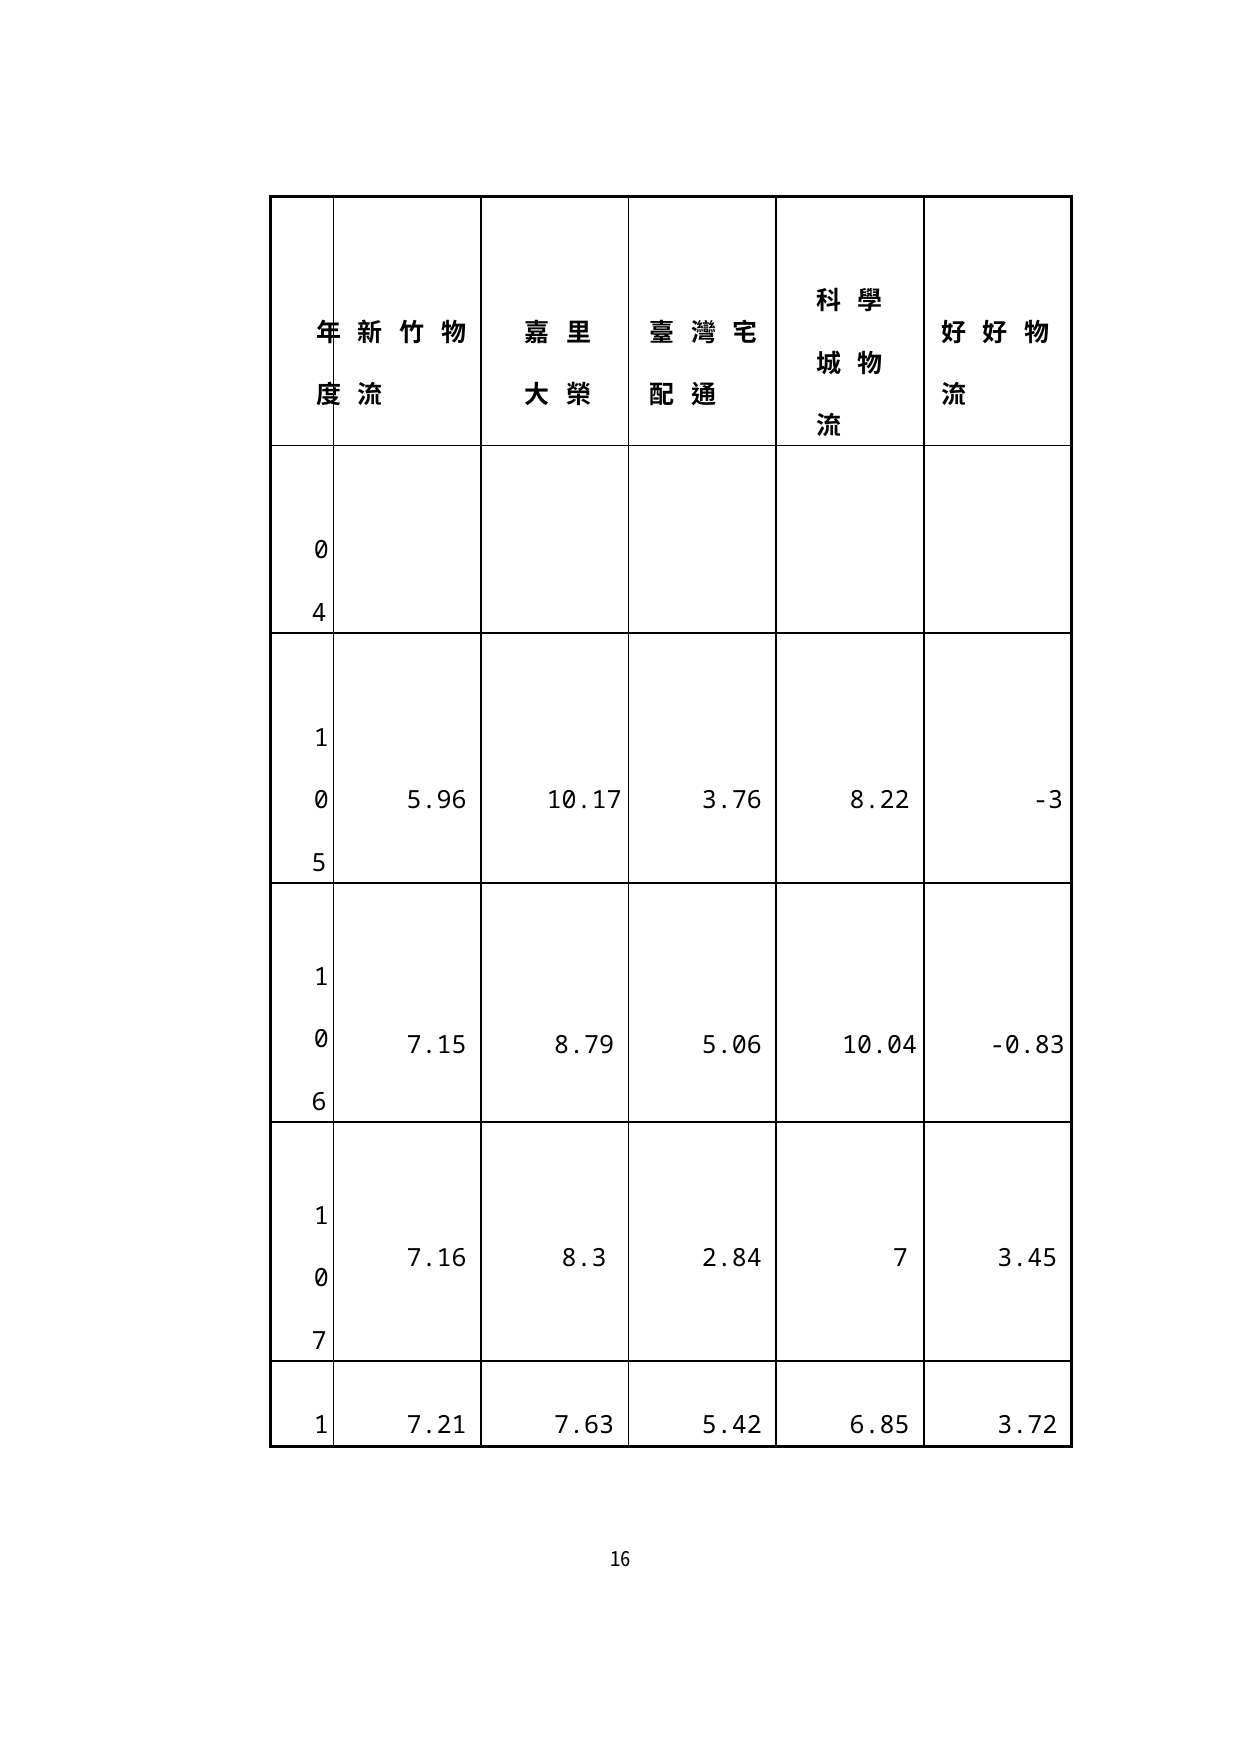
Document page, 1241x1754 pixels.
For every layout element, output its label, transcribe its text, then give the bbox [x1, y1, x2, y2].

table_cell 8.79 [482, 884, 628, 1121]
table_cell 107 [272, 1123, 333, 1360]
table_cell 2.84 [629, 1123, 775, 1360]
table_cell 105 [272, 634, 333, 882]
table_cell 10.04 [777, 884, 923, 1121]
table_cell 7.63 [482, 1362, 628, 1445]
table_cell 8.3 [482, 1123, 628, 1360]
table_cell 7.21 [334, 1362, 480, 1445]
table_header 好好物流 [925, 198, 1070, 445]
table_header 臺灣宅配通 [629, 198, 775, 445]
table_cell -0.83 [925, 884, 1070, 1121]
table_cell 10.17 [482, 634, 628, 882]
table_cell 106 [272, 884, 333, 1121]
table_cell [482, 446, 628, 632]
table_cell 5.96 [334, 634, 480, 882]
table_cell [334, 446, 480, 632]
table_cell [925, 446, 1070, 632]
table_cell 7.16 [334, 1123, 480, 1360]
table_cell -3 [925, 634, 1070, 882]
table_header 年度 [272, 198, 333, 445]
table_cell 3.72 [925, 1362, 1070, 1445]
table_cell [629, 446, 775, 632]
table_header 嘉里大榮 [482, 198, 628, 445]
table_cell 3.45 [925, 1123, 1070, 1360]
table_cell 5.42 [629, 1362, 775, 1445]
table_cell 04 [272, 446, 333, 632]
table_cell 1 [272, 1362, 333, 1445]
table_header 新竹物流 [334, 198, 480, 445]
table_cell 5.06 [629, 884, 775, 1121]
table_cell 8.22 [777, 634, 923, 882]
table_cell 3.76 [629, 634, 775, 882]
table_header 科學城物流 [777, 198, 923, 445]
table_cell [777, 446, 923, 632]
table_cell 7 [777, 1123, 923, 1360]
table_cell 7.15 [334, 884, 480, 1121]
table_cell 6.85 [777, 1362, 923, 1445]
